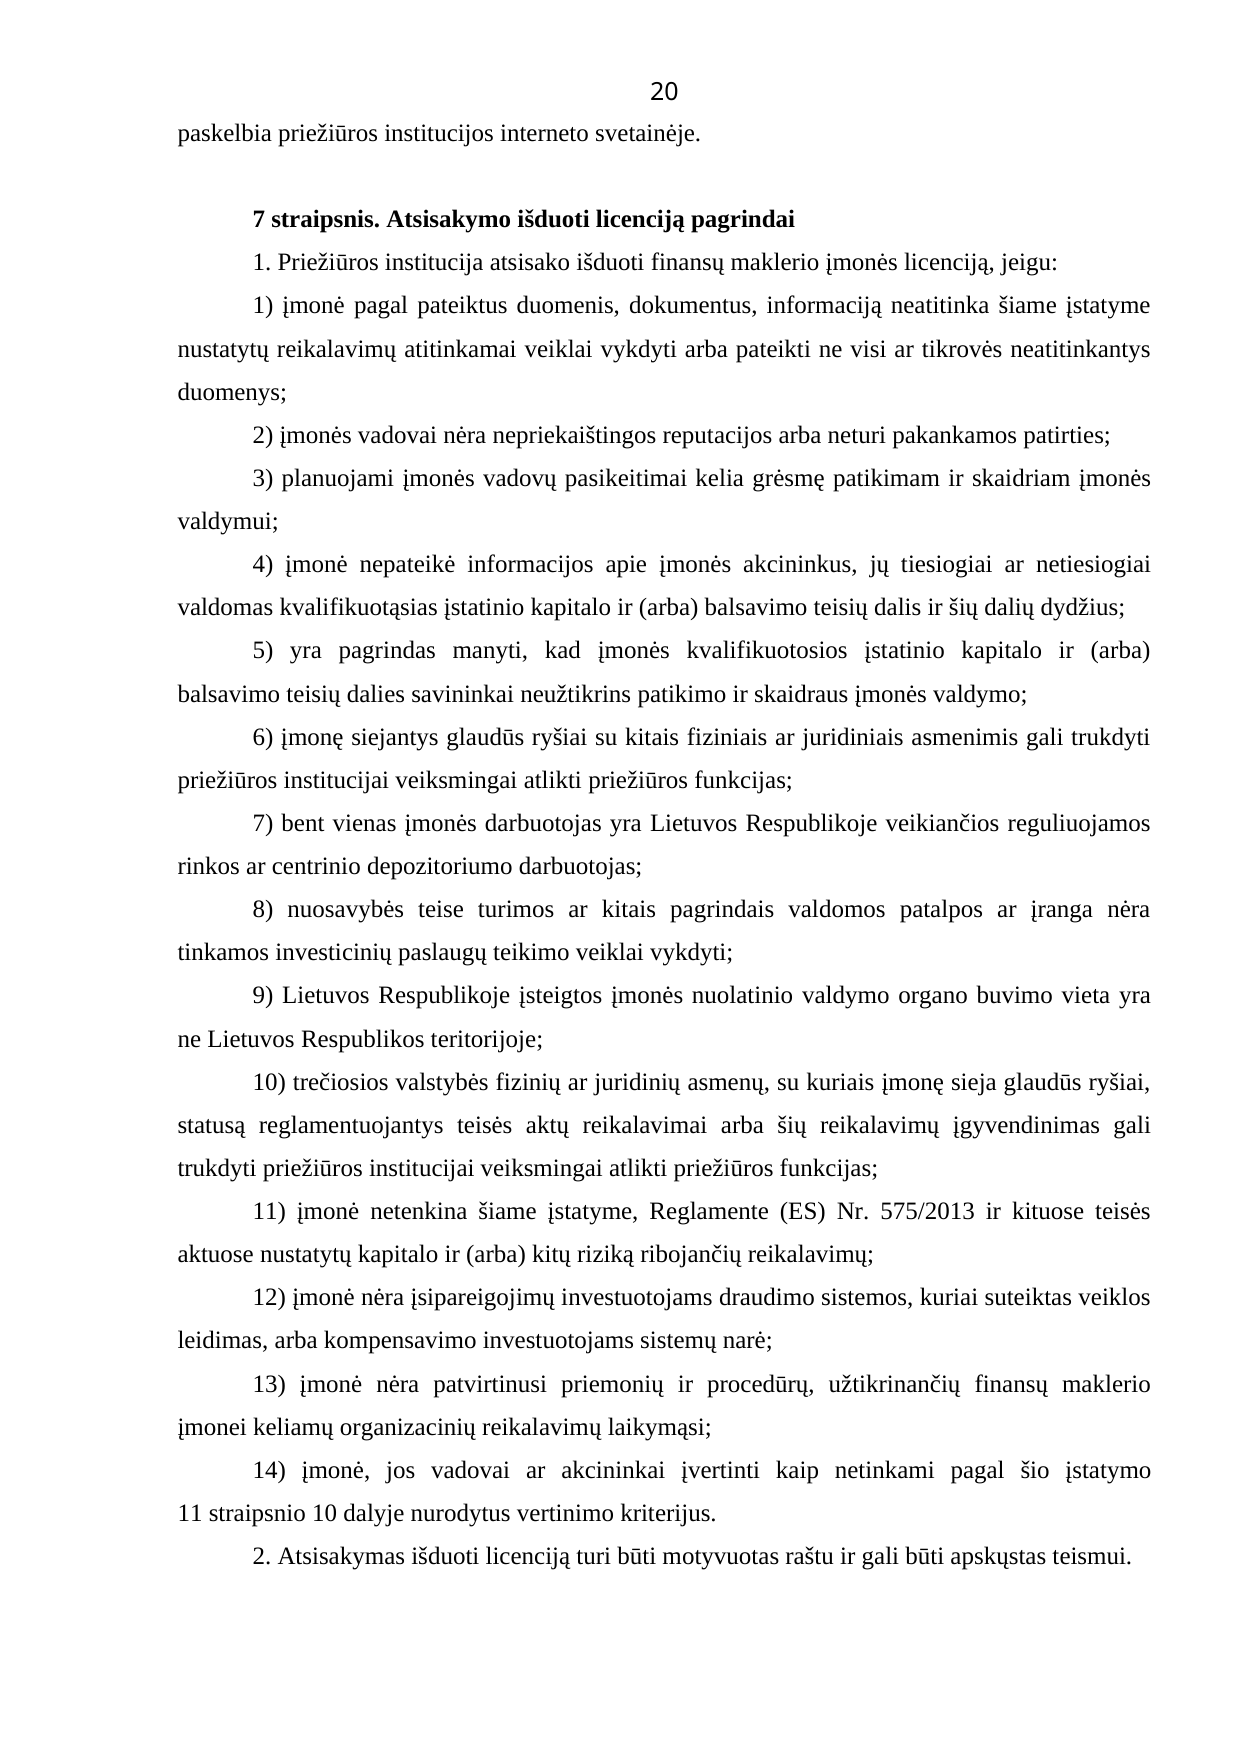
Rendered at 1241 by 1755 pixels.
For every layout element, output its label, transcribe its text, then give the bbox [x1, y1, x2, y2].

text 5) yra pagrindas manyti, kad įmonės kvalifikuotosios įstatinio kapitalo ir (arba) balsavimo teisių dalies savininkai neužtikrins patikimo ir skaidraus įmonės valdymo; [177, 636, 1152, 707]
text 3) planuojami įmonės vadovų pasikeitimai kelia grėsmę patikimam ir skaidriam įmonės valdymui; [177, 463, 1152, 535]
text paskelbia priežiūros institucijos interneto svetainėje. [177, 118, 1152, 147]
text 7 straipsnis. Atsisakymo išduoti licenciją pagrindai [177, 204, 1152, 233]
text 8) nuosavybės teise turimos ar kitais pagrindais valdomos patalpos ar įranga nėra tinkamos investicinių paslaugų teikimo veiklai vykdyti; [177, 894, 1152, 966]
text 12) įmonė nėra įsipareigojimų investuotojams draudimo sistemos, kuriai suteiktas veiklos leidimas, arba kompensavimo investuotojams sistemų narė; [177, 1282, 1152, 1354]
text 13) įmonė nėra patvirtinusi priemonių ir procedūrų, užtikrinančių finansų maklerio įmonei keliamų organizacinių reikalavimų laikymąsi; [177, 1369, 1152, 1441]
text 6) įmonę siejantys glaudūs ryšiai su kitais fiziniais ar juridiniais asmenimis gali trukdyti priežiūros institucijai veiksmingai atlikti priežiūros funkcijas; [177, 722, 1152, 794]
text 2) įmonės vadovai nėra nepriekaištingos reputacijos arba neturi pakankamos patirties; [177, 420, 1152, 449]
text 10) trečiosios valstybės fizinių ar juridinių asmenų, su kuriais įmonę sieja glaudūs ryšiai, statusą reglamentuojantys teisės aktų reikalavimai arba šių reikalavimų įgyvendinimas gali trukdyti priežiūros institucijai veiksmingai atlikti priežiūros funkcijas; [177, 1067, 1152, 1182]
text 1. Priežiūros institucija atsisako išduoti finansų maklerio įmonės licenciją, jeigu: [177, 247, 1152, 276]
text 14) įmonė, jos vadovai ar akcininkai įvertinti kaip netinkami pagal šio įstatymo 11 straipsnio 10 dalyje nurodytus vertinimo kriterijus. [177, 1455, 1152, 1527]
text 1) įmonė pagal pateiktus duomenis, dokumentus, informaciją neatitinka šiame įstatyme nustatytų reikalavimų atitinkamai veiklai vykdyti arba pateikti ne visi ar tikrovės neatitinkantys duomenys; [177, 291, 1152, 406]
text 4) įmonė nepateikė informacijos apie įmonės akcininkus, jų tiesiogiai ar netiesiogiai valdomas kvalifikuotąsias įstatinio kapitalo ir (arba) balsavimo teisių dalis ir šių dalių dydžius; [177, 549, 1152, 621]
text 2. Atsisakymas išduoti licenciją turi būti motyvuotas raštu ir gali būti apskųstas teismui. [177, 1541, 1152, 1570]
text 9) Lietuvos Respublikoje įsteigtos įmonės nuolatinio valdymo organo buvimo vieta yra ne Lietuvos Respublikos teritorijoje; [177, 981, 1152, 1052]
text 11) įmonė netenkina šiame įstatyme, Reglamente (ES) Nr. 575/2013 ir kituose teisės aktuose nustatytų kapitalo ir (arba) kitų riziką ribojančių reikalavimų; [177, 1196, 1152, 1268]
text 7) bent vienas įmonės darbuotojas yra Lietuvos Respublikoje veikiančios reguliuojamos rinkos ar centrinio depozitoriumo darbuotojas; [177, 808, 1152, 880]
